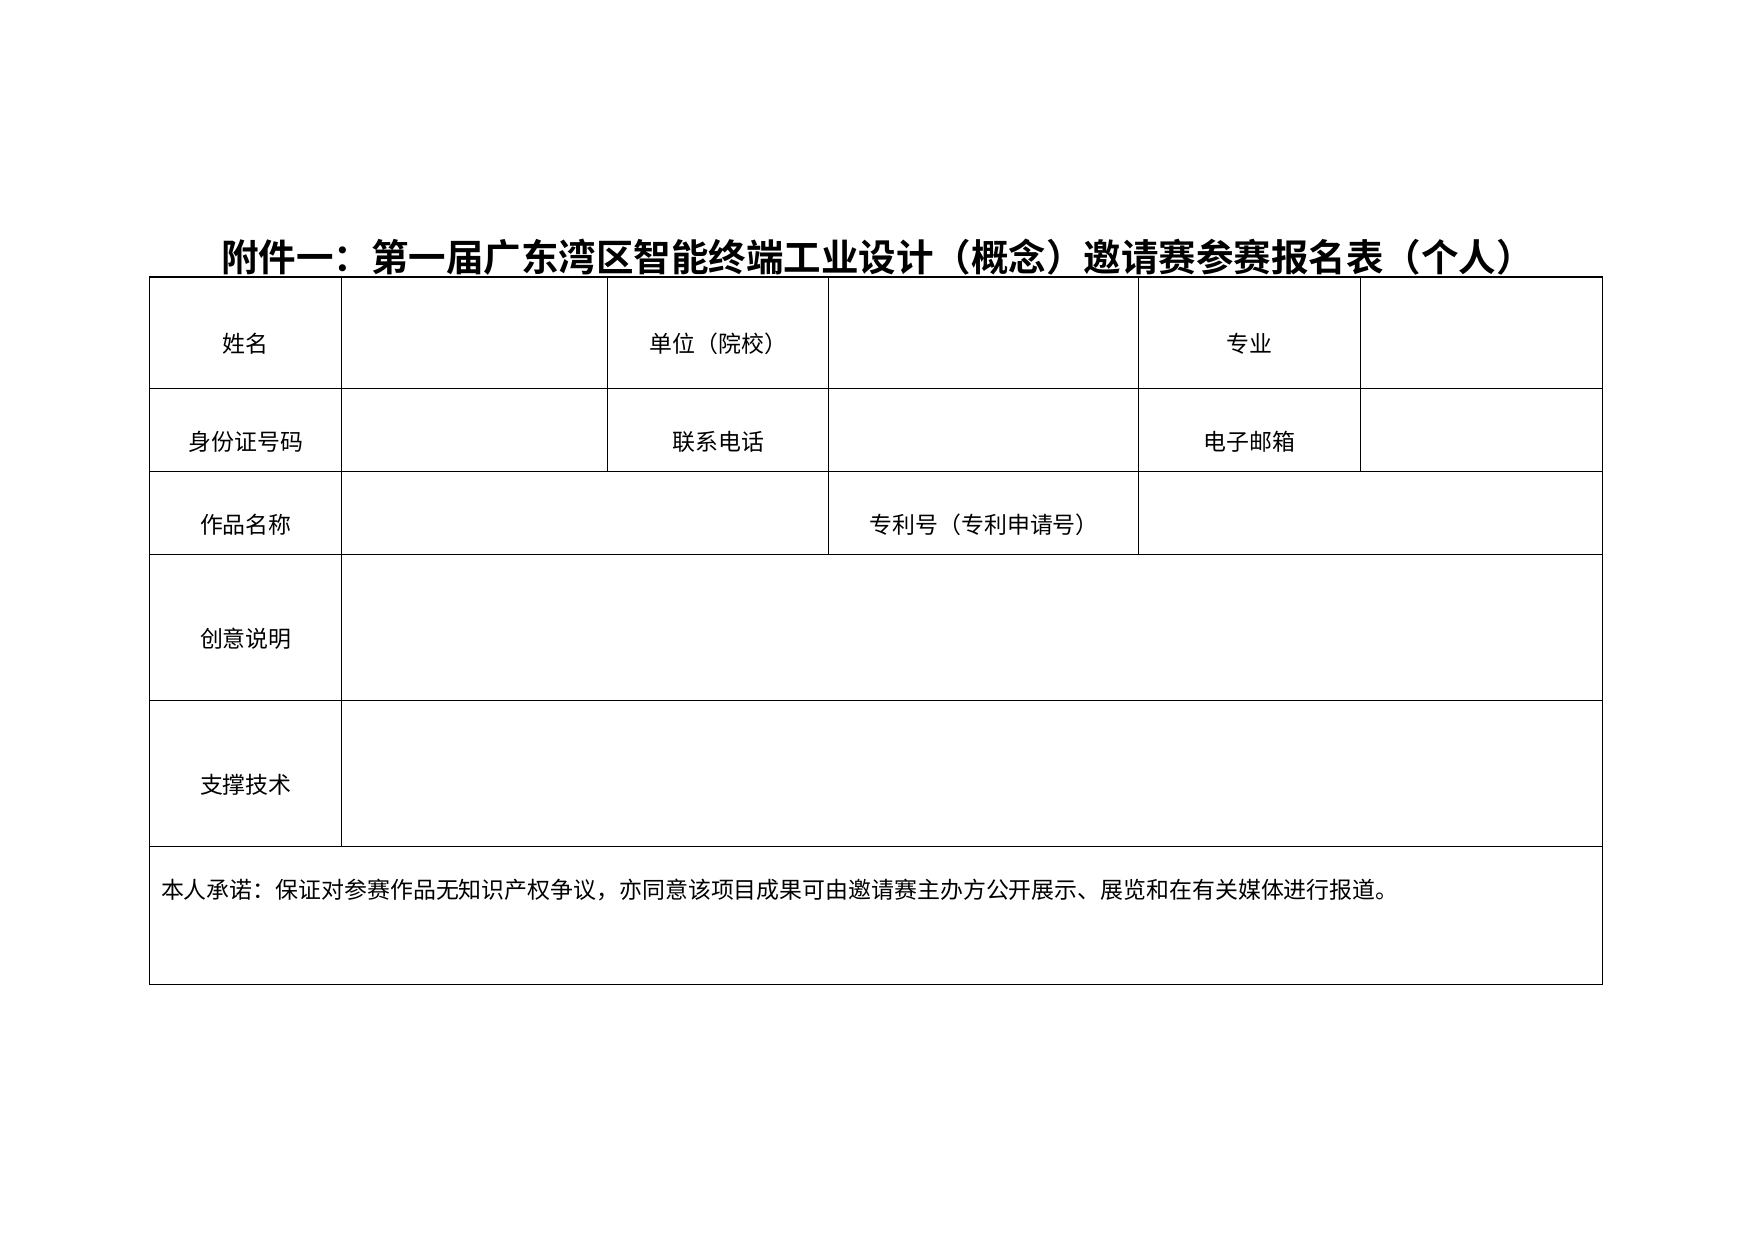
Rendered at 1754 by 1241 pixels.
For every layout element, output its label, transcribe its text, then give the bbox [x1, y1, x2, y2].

table_header 姓名 [150, 278, 341, 387]
table_cell 专利号（专利申请号） [829, 472, 1138, 554]
table_header 专业 [1139, 278, 1360, 387]
table_cell [829, 389, 1138, 471]
table_cell [342, 472, 828, 554]
table_header [1361, 278, 1602, 387]
table_cell 电子邮箱 [1139, 389, 1360, 471]
table_cell [342, 701, 1602, 846]
table_cell [342, 555, 1602, 700]
table_cell [1139, 472, 1602, 554]
table_header 单位（院校） [608, 278, 828, 387]
table_header [342, 278, 607, 387]
table_cell 支撑技术 [150, 701, 341, 846]
table_cell 本人承诺：保证对参赛作品无知识产权争议，亦同意该项目成果可由邀请赛主办方公开展示、展览和在有关媒体进行报道。 [150, 847, 1602, 983]
table_cell 身份证号码 [150, 389, 341, 471]
table_header [829, 278, 1138, 387]
text 附件一：第一届广东湾区智能终端工业设计（概念）邀请赛参赛报名表（个人） [150, 214, 1604, 276]
table_cell 作品名称 [150, 472, 341, 554]
table_cell [342, 389, 607, 471]
table_cell [1361, 389, 1602, 471]
table_cell 联系电话 [608, 389, 828, 471]
table_cell 创意说明 [150, 555, 341, 700]
